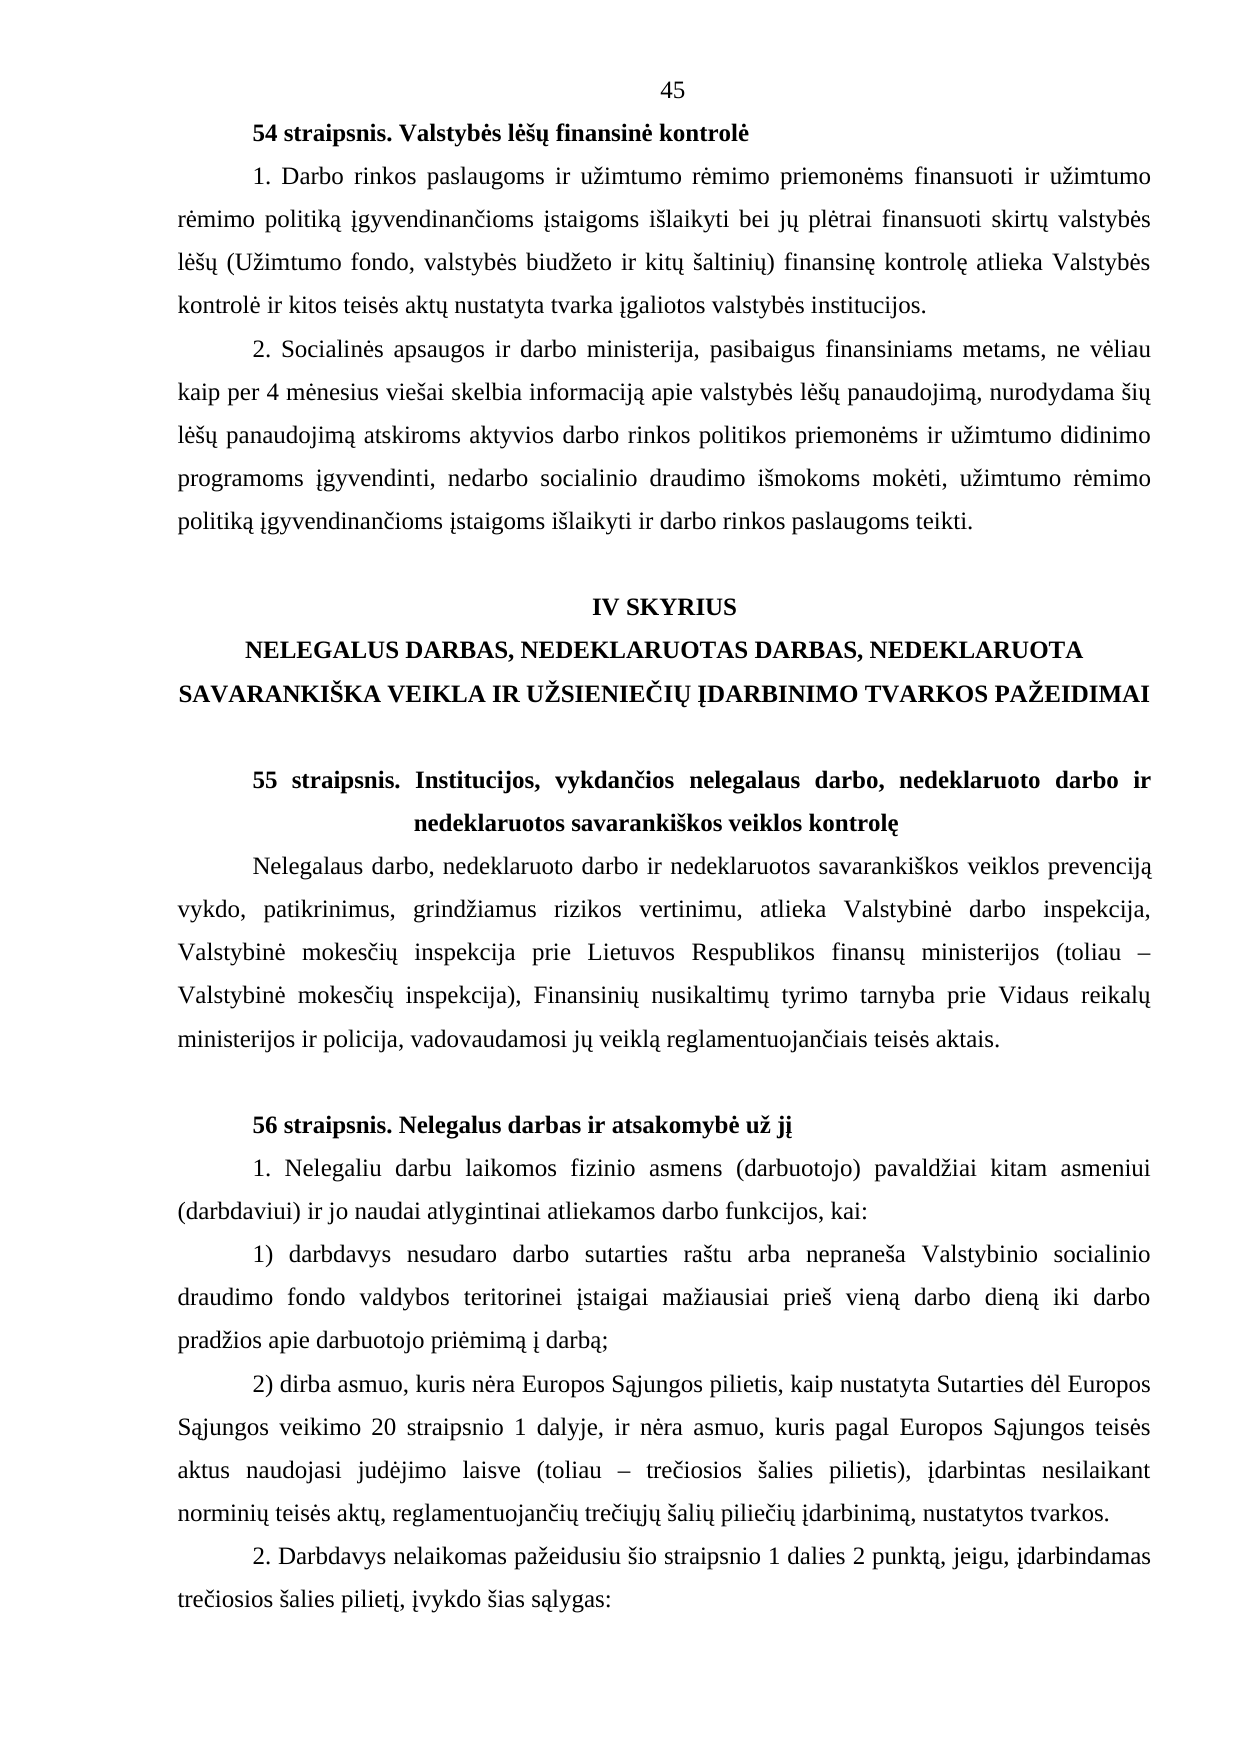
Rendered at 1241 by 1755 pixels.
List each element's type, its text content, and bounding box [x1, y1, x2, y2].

text 2) dirba asmuo, kuris nėra Europos Sąjungos pilietis, kaip nustatyta Sutarties dėl Europos Sąjungos veikimo 20 straipsnio 1 dalyje, ir nėra asmuo, kuris pagal Europos Sąjungos teisės aktus naudojasi judėjimo laisve (toliau – trečiosios šalies pilietis), įdarbintas nesilaikant norminių teisės aktų, reglamentuojančių trečiųjų šalių piliečių įdarbinimą, nustatytos tvarkos. [177, 1369, 1152, 1527]
text 1) darbdavys nesudaro darbo sutarties raštu arba nepraneša Valstybinio socialinio draudimo fondo valdybos teritorinei įstaigai mažiausiai prieš vieną darbo dieną iki darbo pradžios apie darbuotojo priėmimą į darbą; [177, 1239, 1152, 1354]
text 1. Darbo rinkos paslaugoms ir užimtumo rėmimo priemonėms finansuoti ir užimtumo rėmimo politiką įgyvendinančioms įstaigoms išlaikyti bei jų plėtrai finansuoti skirtų valstybės lėšų (Užimtumo fondo, valstybės biudžeto ir kitų šaltinių) finansinę kontrolę atlieka Valstybės kontrolė ir kitos teisės aktų nustatyta tvarka įgaliotos valstybės institucijos. [177, 161, 1152, 319]
text 1. Nelegaliu darbu laikomos fizinio asmens (darbuotojo) pavaldžiai kitam asmeniui (darbdaviui) ir jo naudai atlygintinai atliekamos darbo funkcijos, kai: [177, 1153, 1152, 1225]
text 55 straipsnis. Institucijos, vykdančios nelegalaus darbo, nedeklaruoto darbo ir nedeklaruotos savarankiškos veiklos kontrolę [252, 765, 1152, 837]
text Nelegalaus darbo, nedeklaruoto darbo ir nedeklaruotos savarankiškos veiklos prevenciją vykdo, patikrinimus, grindžiamus rizikos vertinimu, atlieka Valstybinė darbo inspekcija, Valstybinė mokesčių inspekcija prie Lietuvos Respublikos finansų ministerijos (toliau – Valstybinė mokesčių inspekcija), Finansinių nusikaltimų tyrimo tarnyba prie Vidaus reikalų ministerijos ir policija, vadovaudamosi jų veiklą reglamentuojančiais teisės aktais. [177, 851, 1152, 1052]
text 2. Socialinės apsaugos ir darbo ministerija, pasibaigus finansiniams metams, ne vėliau kaip per 4 mėnesius viešai skelbia informaciją apie valstybės lėšų panaudojimą, nurodydama šių lėšų panaudojimą atskiroms aktyvios darbo rinkos politikos priemonėms ir užimtumo didinimo programoms įgyvendinti, nedarbo socialinio draudimo išmokoms mokėti, užimtumo rėmimo politiką įgyvendinančioms įstaigoms išlaikyti ir darbo rinkos paslaugoms teikti. [177, 334, 1152, 535]
text 56 straipsnis. Nelegalus darbas ir atsakomybė už jį [177, 1110, 1152, 1139]
text IV SKYRIUS [177, 592, 1152, 621]
text 54 straipsnis. Valstybės lėšų finansinė kontrolė [177, 118, 1152, 147]
text NELEGALUS DARBAS, NEDEKLARUOTAS DARBAS, NEDEKLARUOTA SAVARANKIŠKA VEIKLA IR UŽSIENIEČIŲ ĮDARBINIMO TVARKOS PAŽEIDIMAI [177, 636, 1152, 707]
text 2. Darbdavys nelaikomas pažeidusiu šio straipsnio 1 dalies 2 punktą, jeigu, įdarbindamas trečiosios šalies pilietį, įvykdo šias sąlygas: [177, 1541, 1152, 1613]
